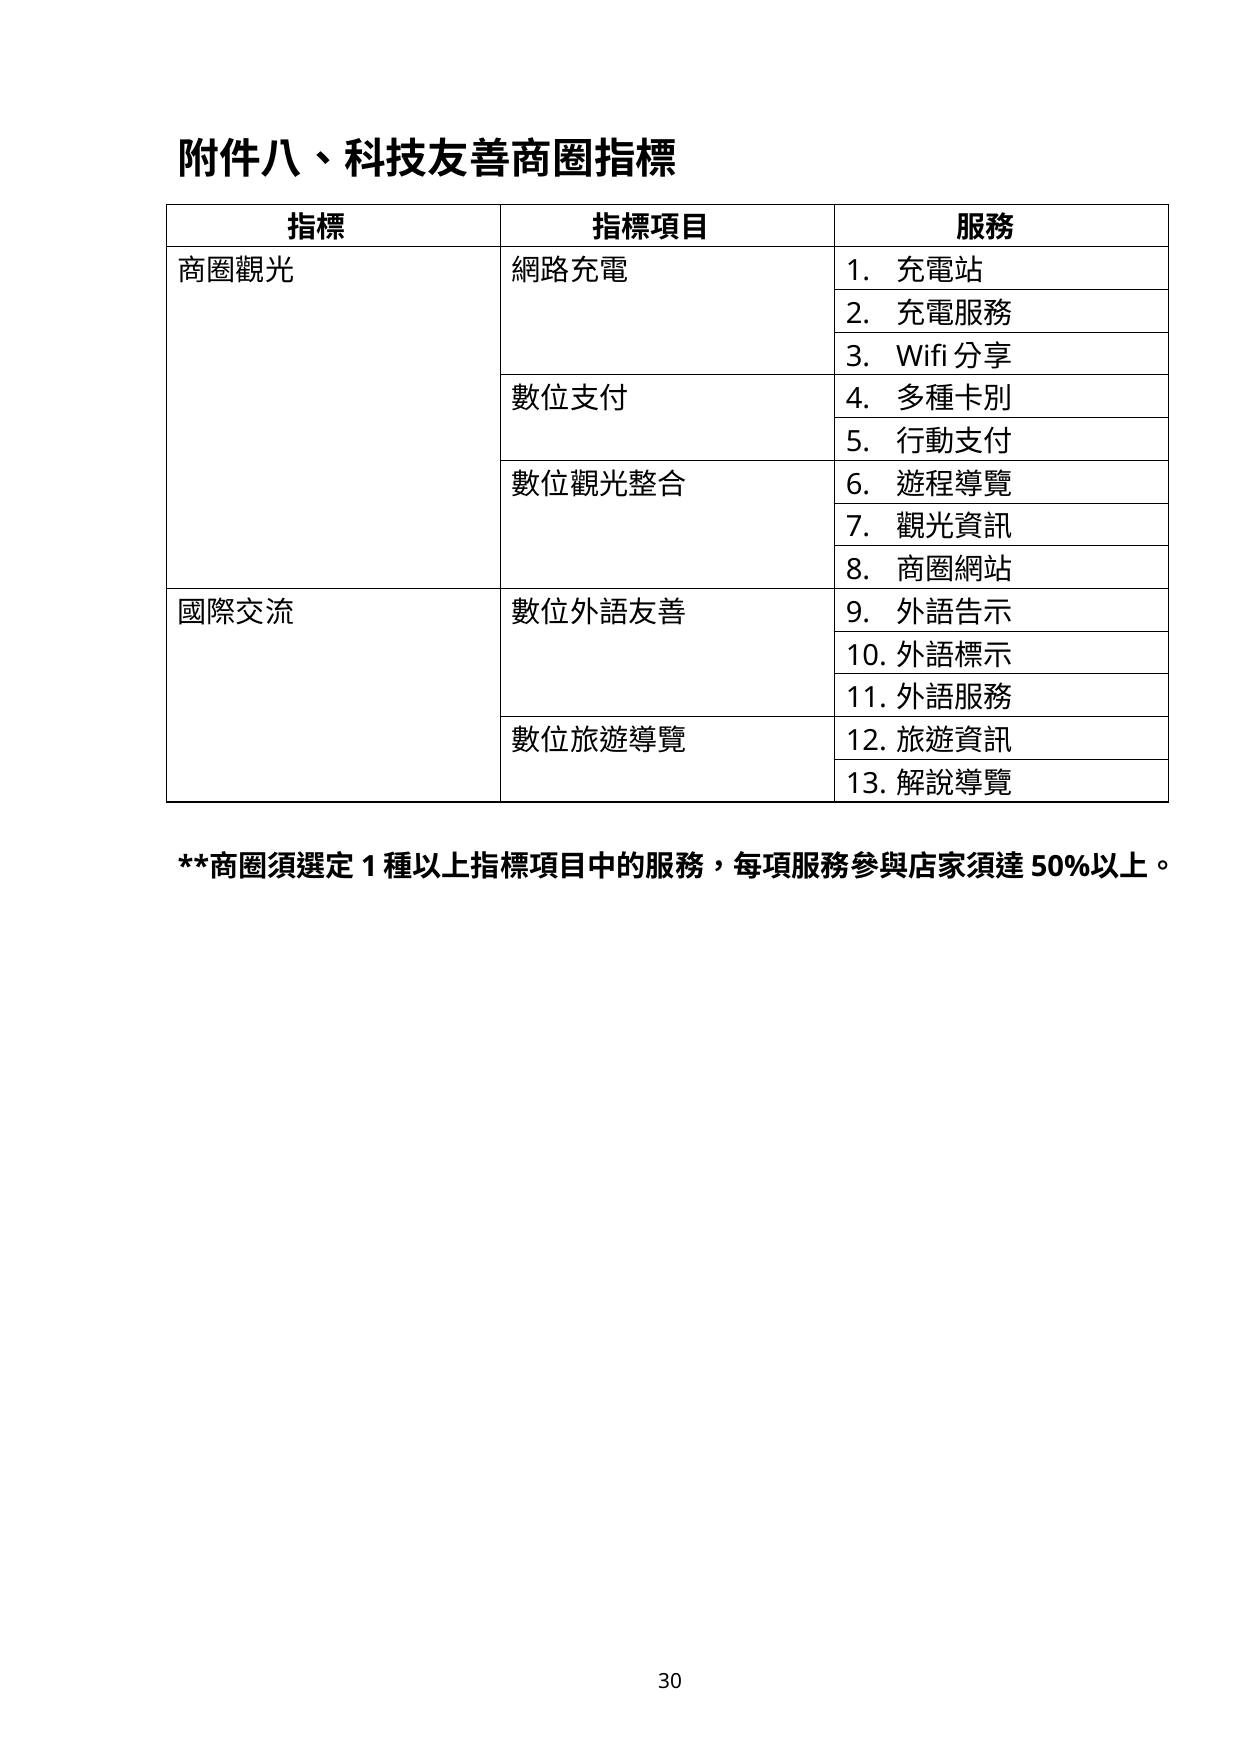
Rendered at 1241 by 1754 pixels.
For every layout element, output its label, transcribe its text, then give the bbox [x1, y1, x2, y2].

table_cell 旅遊資訊 [835, 717, 1168, 759]
table_cell 商圈網站 [835, 546, 1168, 588]
table_cell 商圈觀光 [167, 247, 500, 588]
table_cell 多種卡別 [835, 375, 1168, 417]
table_cell 數位支付 [501, 375, 834, 460]
table_cell 遊程導覽 [835, 461, 1168, 502]
table_header 指標項目 [501, 205, 834, 246]
table_cell 外語服務 [835, 674, 1168, 716]
table_cell Wifi分享 [835, 333, 1168, 374]
table_header 指標 [167, 205, 500, 246]
table_cell 國際交流 [167, 589, 500, 801]
table_cell 充電服務 [835, 290, 1168, 332]
table_cell 充電站 [835, 247, 1168, 289]
text **商圈須選定1種以上指標項目中的服務，每項服務參與店家須達50%以上。 [177, 842, 1162, 884]
table_cell 外語標示 [835, 632, 1168, 673]
table_cell 行動支付 [835, 418, 1168, 460]
table_header 服務 [835, 205, 1168, 246]
table_cell 數位外語友善 [501, 589, 834, 716]
table_cell 網路充電 [501, 247, 834, 374]
table_cell 解說導覽 [835, 760, 1168, 801]
table_cell 數位旅遊導覽 [501, 717, 834, 801]
table_cell 觀光資訊 [835, 504, 1168, 545]
table_cell 數位觀光整合 [501, 461, 834, 588]
subtitle 附件八、科技友善商圈指標 [177, 131, 1162, 185]
table_cell 外語告示 [835, 589, 1168, 631]
